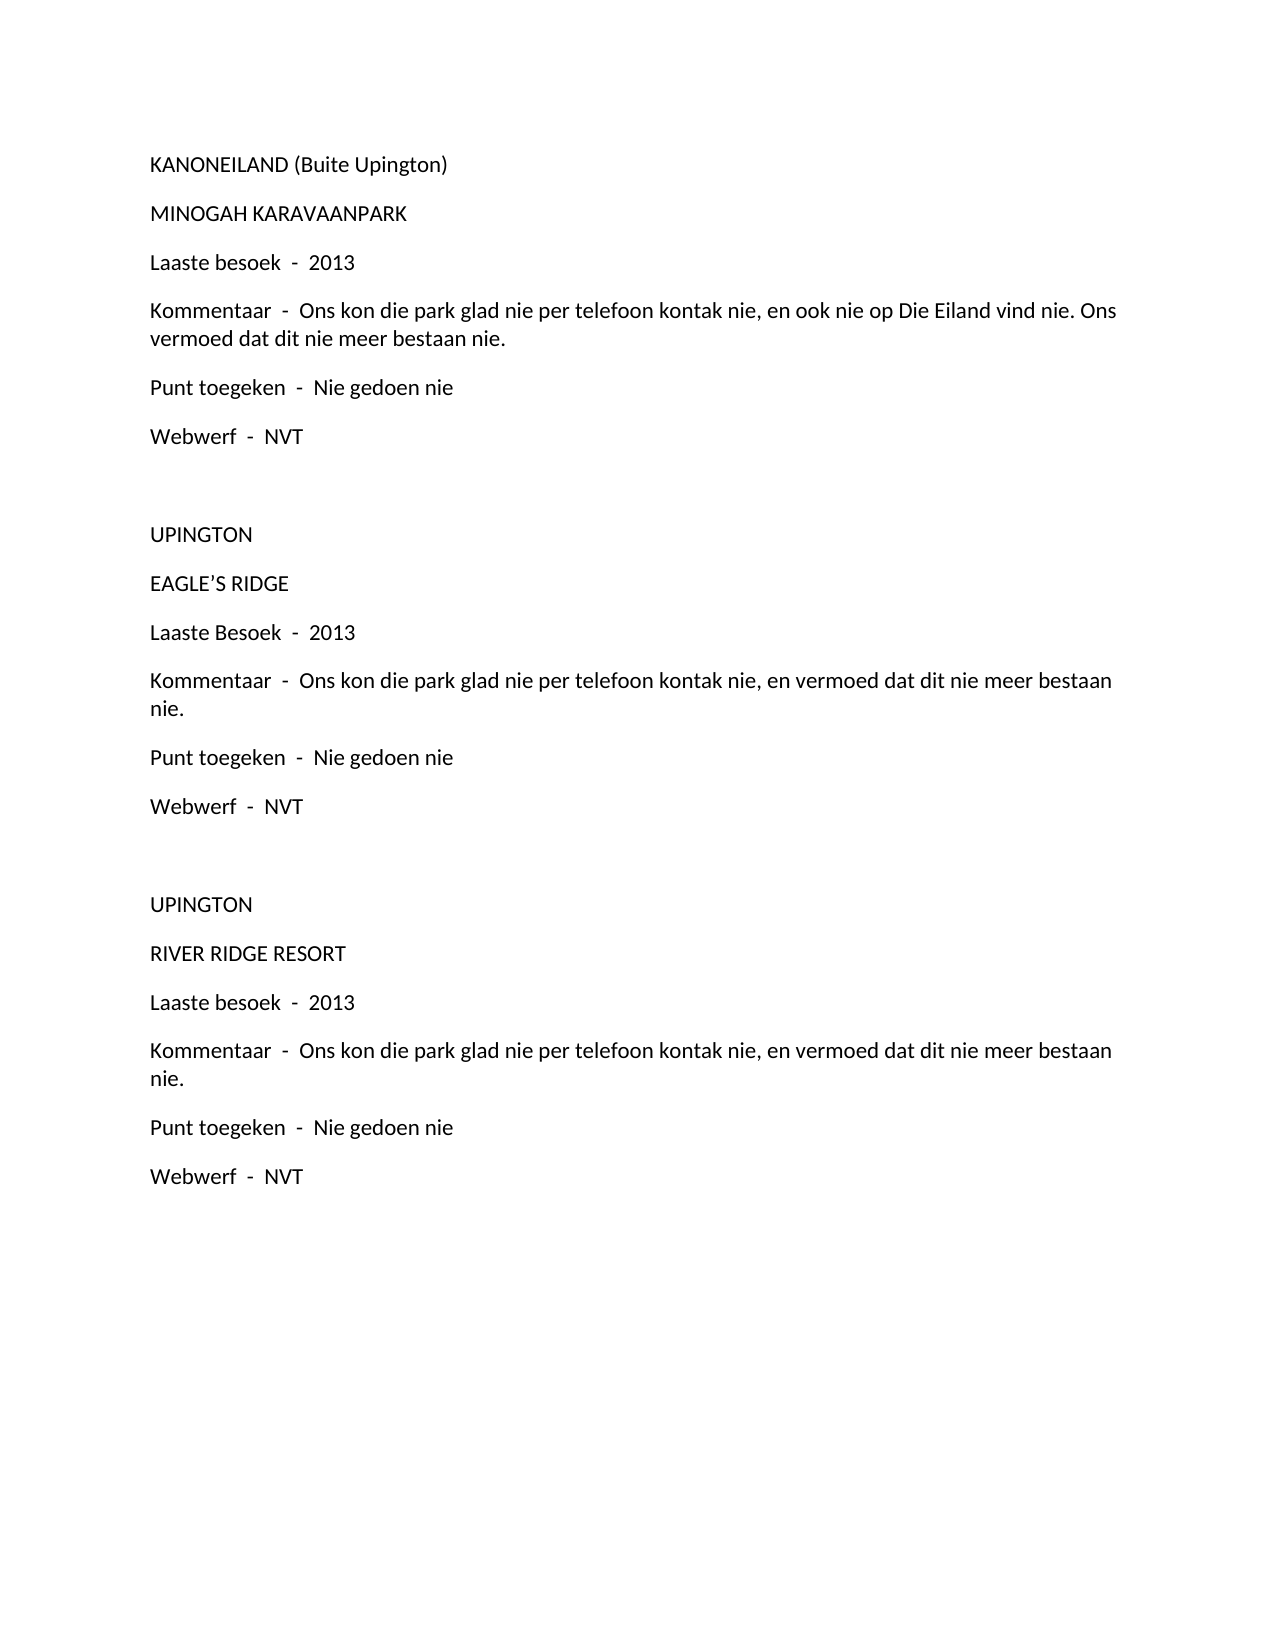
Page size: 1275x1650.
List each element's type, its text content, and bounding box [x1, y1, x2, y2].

text Punt toegeken - Nie gedoen nie [150, 1113, 1125, 1141]
text Laaste besoek - 2013 [150, 248, 1125, 276]
text Webwerf - NVT [150, 1162, 1125, 1190]
text Kommentaar - Ons kon die park glad nie per telefoon kontak nie, en vermoed dat dit nie meer bestaan nie. [150, 667, 1125, 723]
text UPINGTON [150, 520, 1125, 548]
text Kommentaar - Ons kon die park glad nie per telefoon kontak nie, en ook nie op Die Eiland vind nie. Ons vermoed dat dit nie meer bestaan nie. [150, 297, 1125, 353]
text RIVER RIDGE RESORT [150, 939, 1125, 967]
text Punt toegeken - Nie gedoen nie [150, 743, 1125, 771]
text UPINGTON [150, 890, 1125, 918]
text Laaste besoek - 2013 [150, 988, 1125, 1016]
text Laaste Besoek - 2013 [150, 618, 1125, 646]
text Kommentaar - Ons kon die park glad nie per telefoon kontak nie, en vermoed dat dit nie meer bestaan nie. [150, 1037, 1125, 1093]
text EAGLE’S RIDGE [150, 569, 1125, 597]
text MINOGAH KARAVAANPARK [150, 199, 1125, 227]
text Webwerf - NVT [150, 422, 1125, 450]
text Webwerf - NVT [150, 792, 1125, 820]
text KANONEILAND (Buite Upington) [150, 150, 1125, 178]
text Punt toegeken - Nie gedoen nie [150, 373, 1125, 401]
